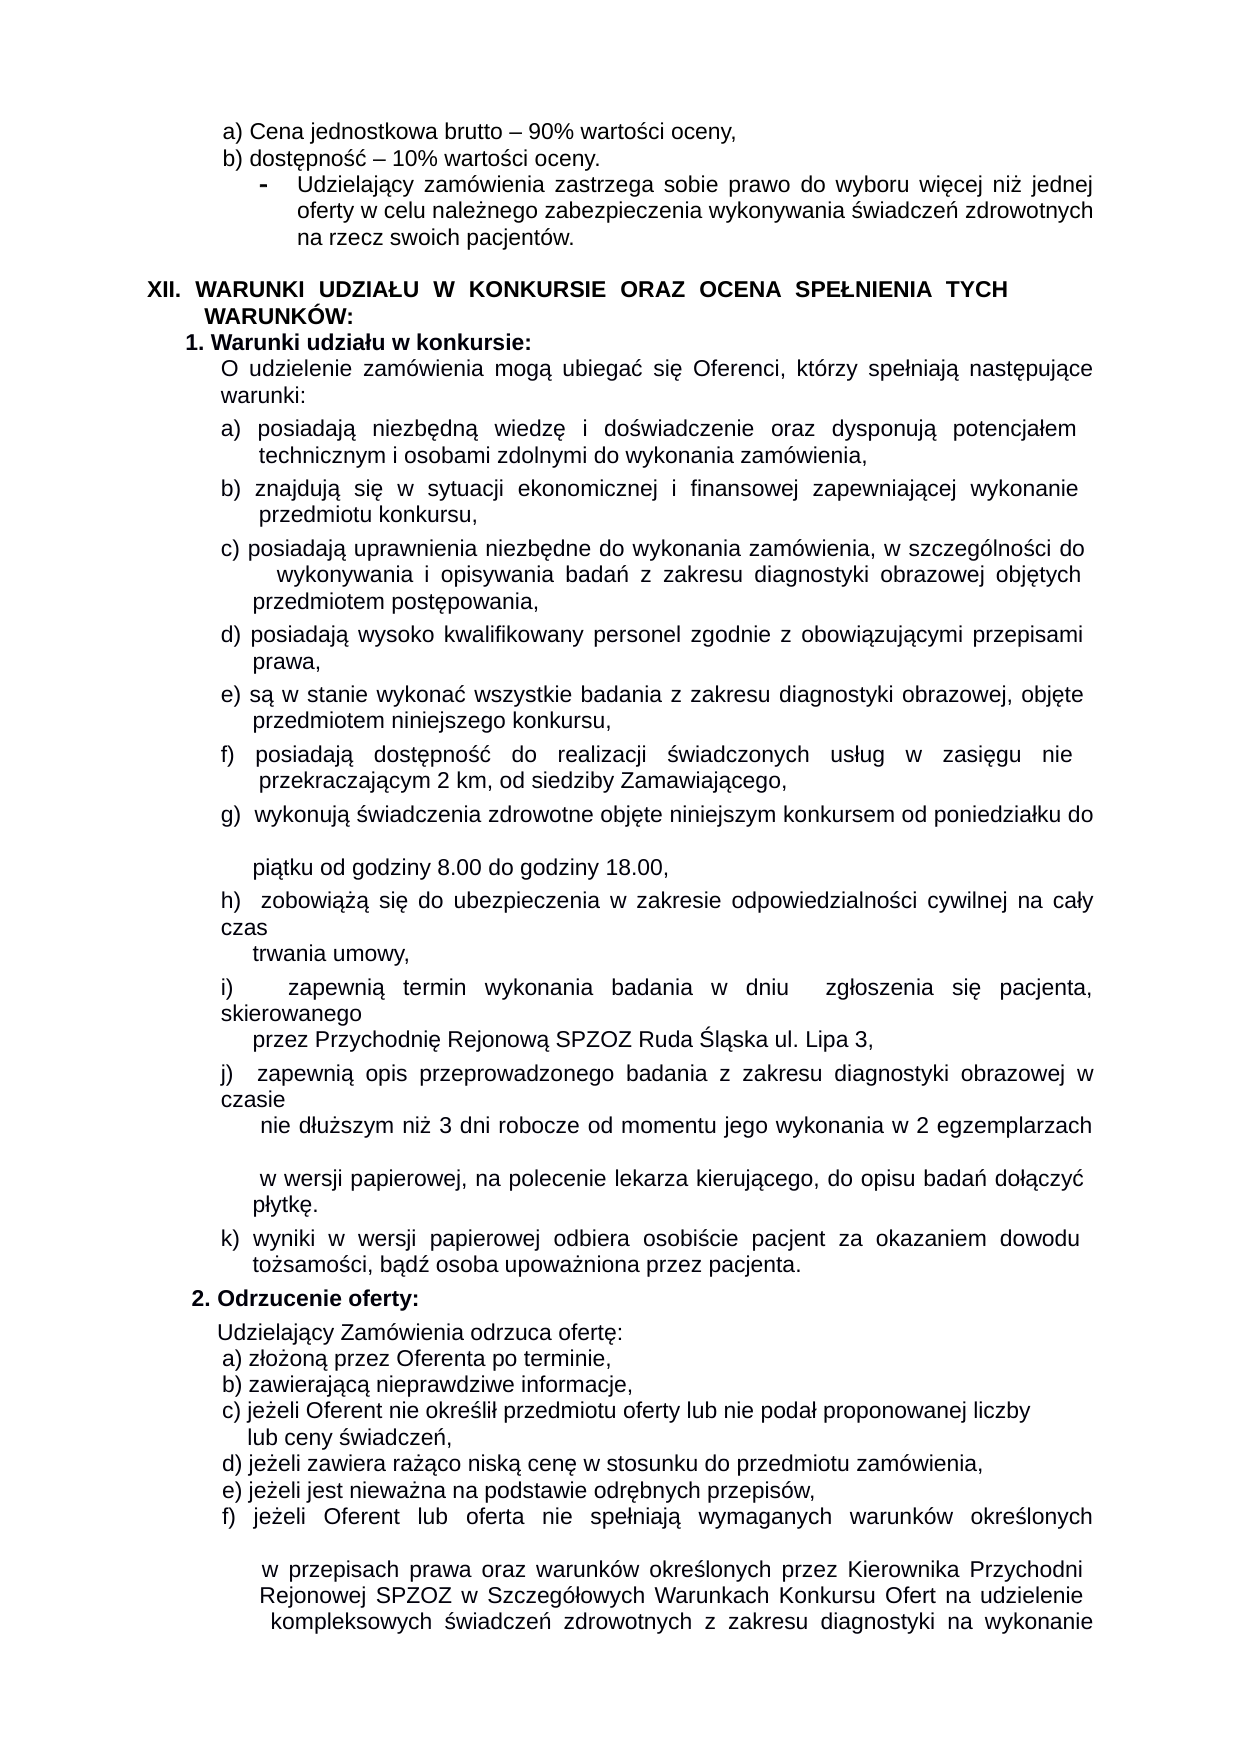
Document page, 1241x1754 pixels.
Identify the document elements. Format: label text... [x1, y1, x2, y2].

text d) jeżeli zawiera rażąco niską cenę w stosunku do przedmiotu zamówienia, [222, 1450, 1094, 1477]
text h) zobowiążą się do ubezpieczenia w zakresie odpowiedzialności cywilnej na cały czas trwania umowy, [221, 887, 1094, 966]
text c) jeżeli Oferent nie określił przedmiotu oferty lub nie podał proponowanej liczby [222, 1397, 1094, 1424]
text a) Cena jednostkowa brutto – 90% wartości oceny, [184, 118, 1094, 144]
text c) posiadają uprawnienia niezbędne do wykonania zamówienia, w szczególności do wykonywania i opisywania badań z zakresu diagnostyki obrazowej objętych przedmiotem postępowania, [221, 535, 1094, 614]
text b) zawierającą nieprawdziwe informacje, [222, 1371, 1094, 1397]
list Udzielający zamówienia zastrzega sobie prawo do wyboru więcej niż jednej oferty w celu należnego zabezpieczenia wykonywania świadczeń zdrowotnych na rzecz swoich pacjentów. [259, 171, 1094, 250]
text b) znajdują się w sytuacji ekonomicznej i finansowej zapewniającej wykonanie przedmiotu konkursu, [221, 475, 1094, 528]
text lub ceny świadczeń, [222, 1424, 1094, 1450]
text g) wykonują świadczenia zdrowotne objęte niniejszym konkursem od poniedziałku do piątku od godziny 8.00 do godziny 18.00, [221, 801, 1094, 880]
text e) jeżeli jest nieważna na podstawie odrębnych przepisów, [222, 1477, 1094, 1503]
text i) zapewnią termin wykonania badania w dniu zgłoszenia się pacjenta, skierowanego przez Przychodnię Rejonową SPZOZ Ruda Śląska ul. Lipa 3, [221, 973, 1094, 1052]
text j) zapewnią opis przeprowadzonego badania z zakresu diagnostyki obrazowej w czasie nie dłuższym niż 3 dni robocze od momentu jego wykonania w 2 egzemplarzach w wersji papierowej, na polecenie lekarza kierującego, do opisu badań dołączyć płytkę. [221, 1060, 1094, 1218]
text Udzielający Zamówienia odrzuca ofertę: [147, 1318, 1094, 1345]
text k) wyniki w wersji papierowej odbiera osobiście pacjent za okazaniem dowodu tożsamości, bądź osoba upoważniona przez pacjenta. [221, 1225, 1094, 1278]
text XII. WARUNKI UDZIAŁU W KONKURSIE ORAZ OCENA SPEŁNIENIA TYCH WARUNKÓW: [147, 276, 1094, 329]
text b) dostępność – 10% wartości oceny. [184, 144, 1094, 171]
text e) są w stanie wykonać wszystkie badania z zakresu diagnostyki obrazowej, objęte przedmiotem niniejszego konkursu, [221, 681, 1094, 734]
text f) jeżeli Oferent lub oferta nie spełniają wymaganych warunków określonych w przepisach prawa oraz warunków określonych przez Kierownika Przychodni Rejonowej SPZOZ w Szczegółowych Warunkach Konkursu Ofert na udzielenie kompleksowych świadczeń zdrowotnych z zakresu diagnostyki na wykonanie [222, 1503, 1094, 1635]
text a) złożoną przez Oferenta po terminie, [222, 1345, 1094, 1371]
text f) posiadają dostępność do realizacji świadczonych usług w zasięgu nie przekraczającym 2 km, od siedziby Zamawiającego, [221, 741, 1094, 794]
text d) posiadają wysoko kwalifikowany personel zgodnie z obowiązującymi przepisami prawa, [221, 621, 1094, 674]
text 2. Odrzucenie oferty: [147, 1285, 1094, 1311]
text 1. Warunki udziału w konkursie: [147, 329, 1094, 355]
text O udzielenie zamówienia mogą ubiegać się Oferenci, którzy spełniają następujące warunki: [221, 355, 1094, 408]
text a) posiadają niezbędną wiedzę i doświadczenie oraz dysponują potencjałem technicznym i osobami zdolnymi do wykonania zamówienia, [221, 415, 1094, 468]
